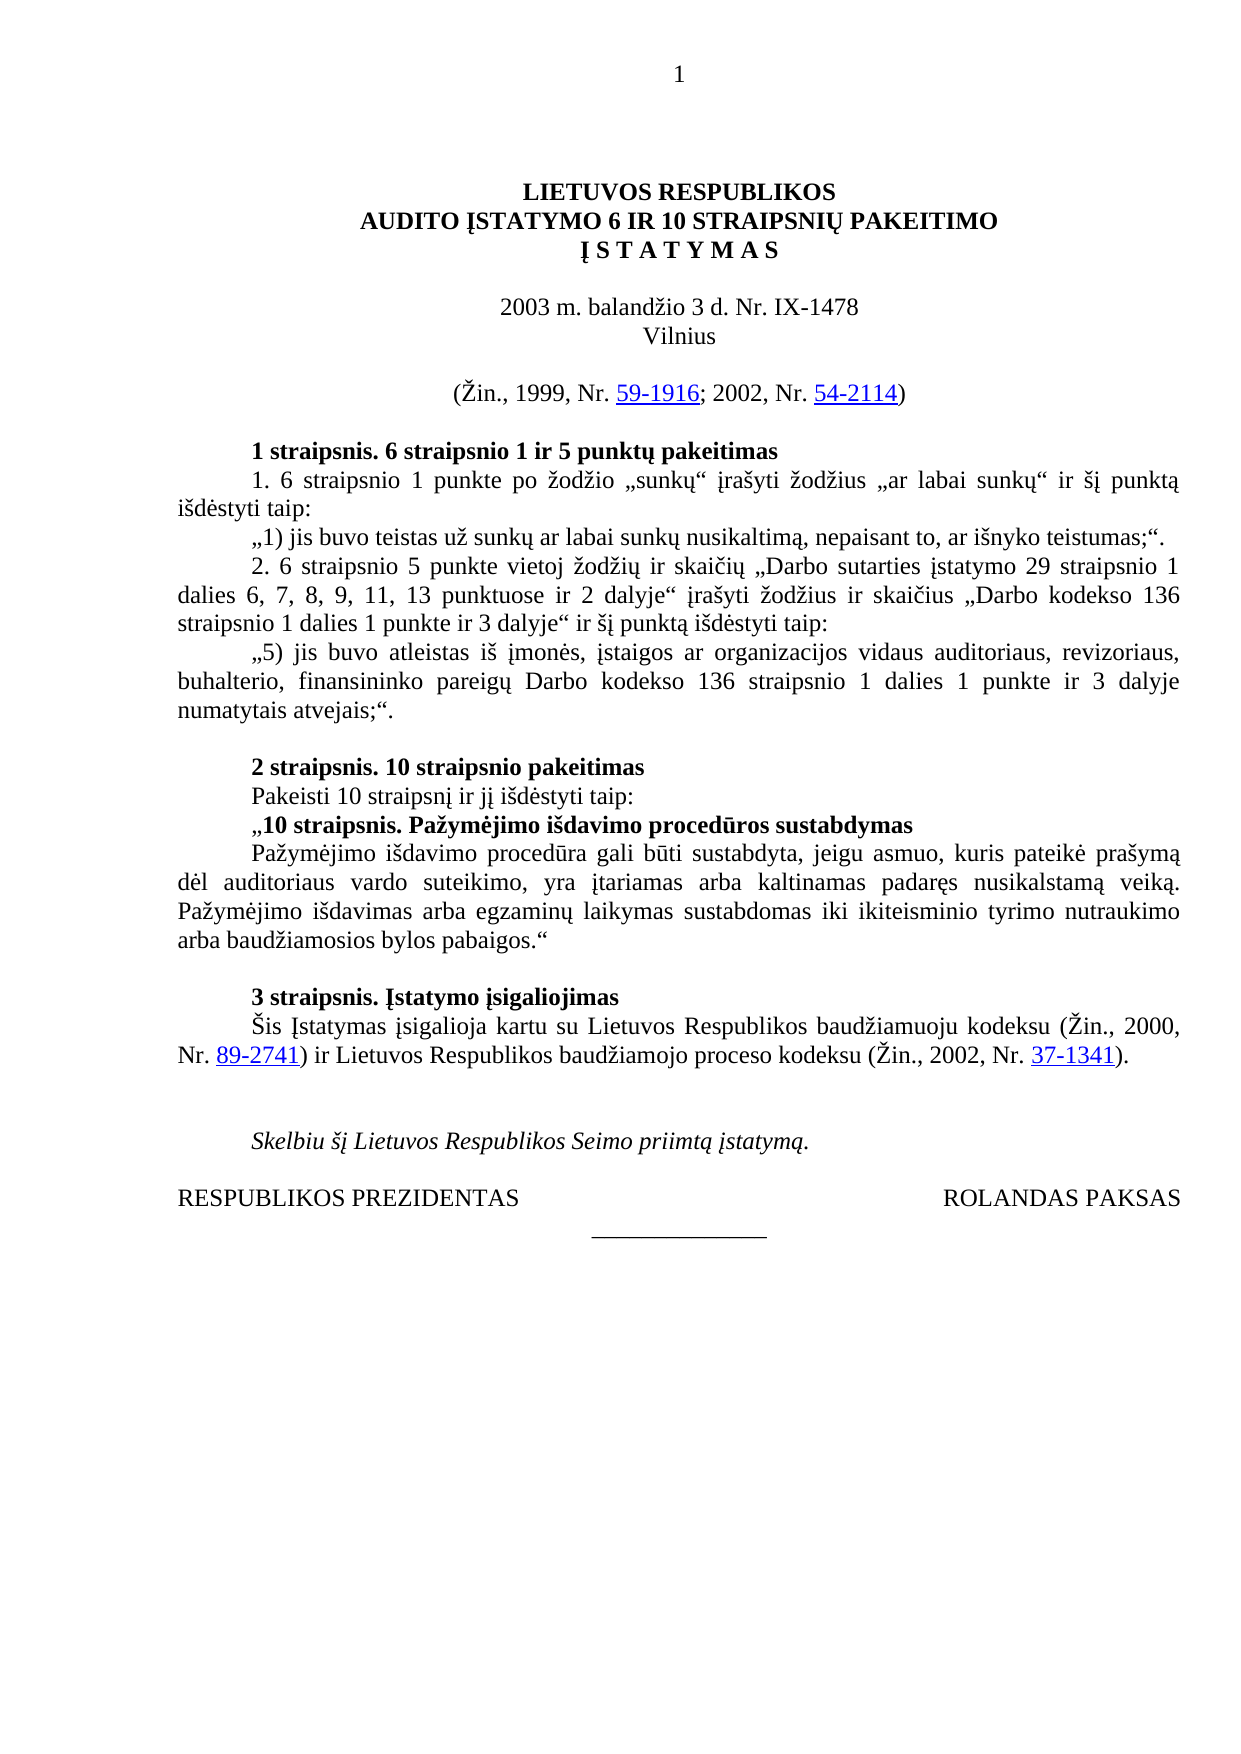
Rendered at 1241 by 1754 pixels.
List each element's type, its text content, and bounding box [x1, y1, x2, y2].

text Pakeisti 10 straipsnį ir jį išdėstyti taip: [177, 781, 1181, 810]
text Vilnius [177, 321, 1181, 350]
text 2 straipsnis. 10 straipsnio pakeitimas [177, 752, 1181, 781]
text 2003 m. balandžio 3 d. Nr. IX-1478 [177, 292, 1181, 321]
text 1 straipsnis. 6 straipsnio 1 ir 5 punktų pakeitimas [177, 436, 1181, 465]
text „5) jis buvo atleistas iš įmonės, įstaigos ar organizacijos vidaus auditoriaus, revizoriaus, buhalterio, finansininko pareigų Darbo kodekso 136 straipsnio 1 dalies 1 punkte ir 3 dalyje numatytais atvejais;“. [177, 637, 1181, 723]
text 2. 6 straipsnio 5 punkte vietoj žodžių ir skaičių „Darbo sutarties įstatymo 29 straipsnio 1 dalies 6, 7, 8, 9, 11, 13 punktuose ir 2 dalyje“ įrašyti žodžius ir skaičius „Darbo kodekso 136 straipsnio 1 dalies 1 punkte ir 3 dalyje“ ir šį punktą išdėstyti taip: [177, 551, 1181, 637]
text (Žin., 1999, Nr. 59-1916; 2002, Nr. 54-2114) [177, 378, 1181, 407]
text „10 straipsnis. Pažymėjimo išdavimo procedūros sustabdymas [177, 810, 1181, 838]
text Į S T A T Y M A S [177, 235, 1181, 263]
text 1. 6 straipsnio 1 punkte po žodžio „sunkų“ įrašyti žodžius „ar labai sunkų“ ir šį punktą išdėstyti taip: [177, 465, 1181, 522]
text RESPUBLIKOS PREZIDENTAS ROLANDAS PAKSAS [177, 1183, 1181, 1212]
text Pažymėjimo išdavimo procedūra gali būti sustabdyta, jeigu asmuo, kuris pateikė prašymą dėl auditoriaus vardo suteikimo, yra įtariamas arba kaltinamas padaręs nusikalstamą veiką. Pažymėjimo išdavimas arba egzaminų laikymas sustabdomas iki ikiteisminio tyrimo nutraukimo arba baudžiamosios bylos pabaigos.“ [177, 838, 1181, 953]
text 3 straipsnis. Įstatymo įsigaliojimas [177, 982, 1181, 1011]
text Šis Įstatymas įsigalioja kartu su Lietuvos Respublikos baudžiamuoju kodeksu (Žin., 2000, Nr. 89-2741) ir Lietuvos Respublikos baudžiamojo proceso kodeksu (Žin., 2002, Nr. 37-1341). [177, 1011, 1181, 1068]
text ______________ [177, 1212, 1181, 1241]
text „1) jis buvo teistas už sunkų ar labai sunkų nusikaltimą, nepaisant to, ar išnyko teistumas;“. [177, 522, 1181, 551]
text AUDITO ĮSTATYMO 6 IR 10 STRAIPSNIŲ PAKEITIMO [177, 206, 1181, 235]
text LIETUVOS RESPUBLIKOS [177, 177, 1181, 206]
text Skelbiu šį Lietuvos Respublikos Seimo priimtą įstatymą. [177, 1126, 1181, 1155]
